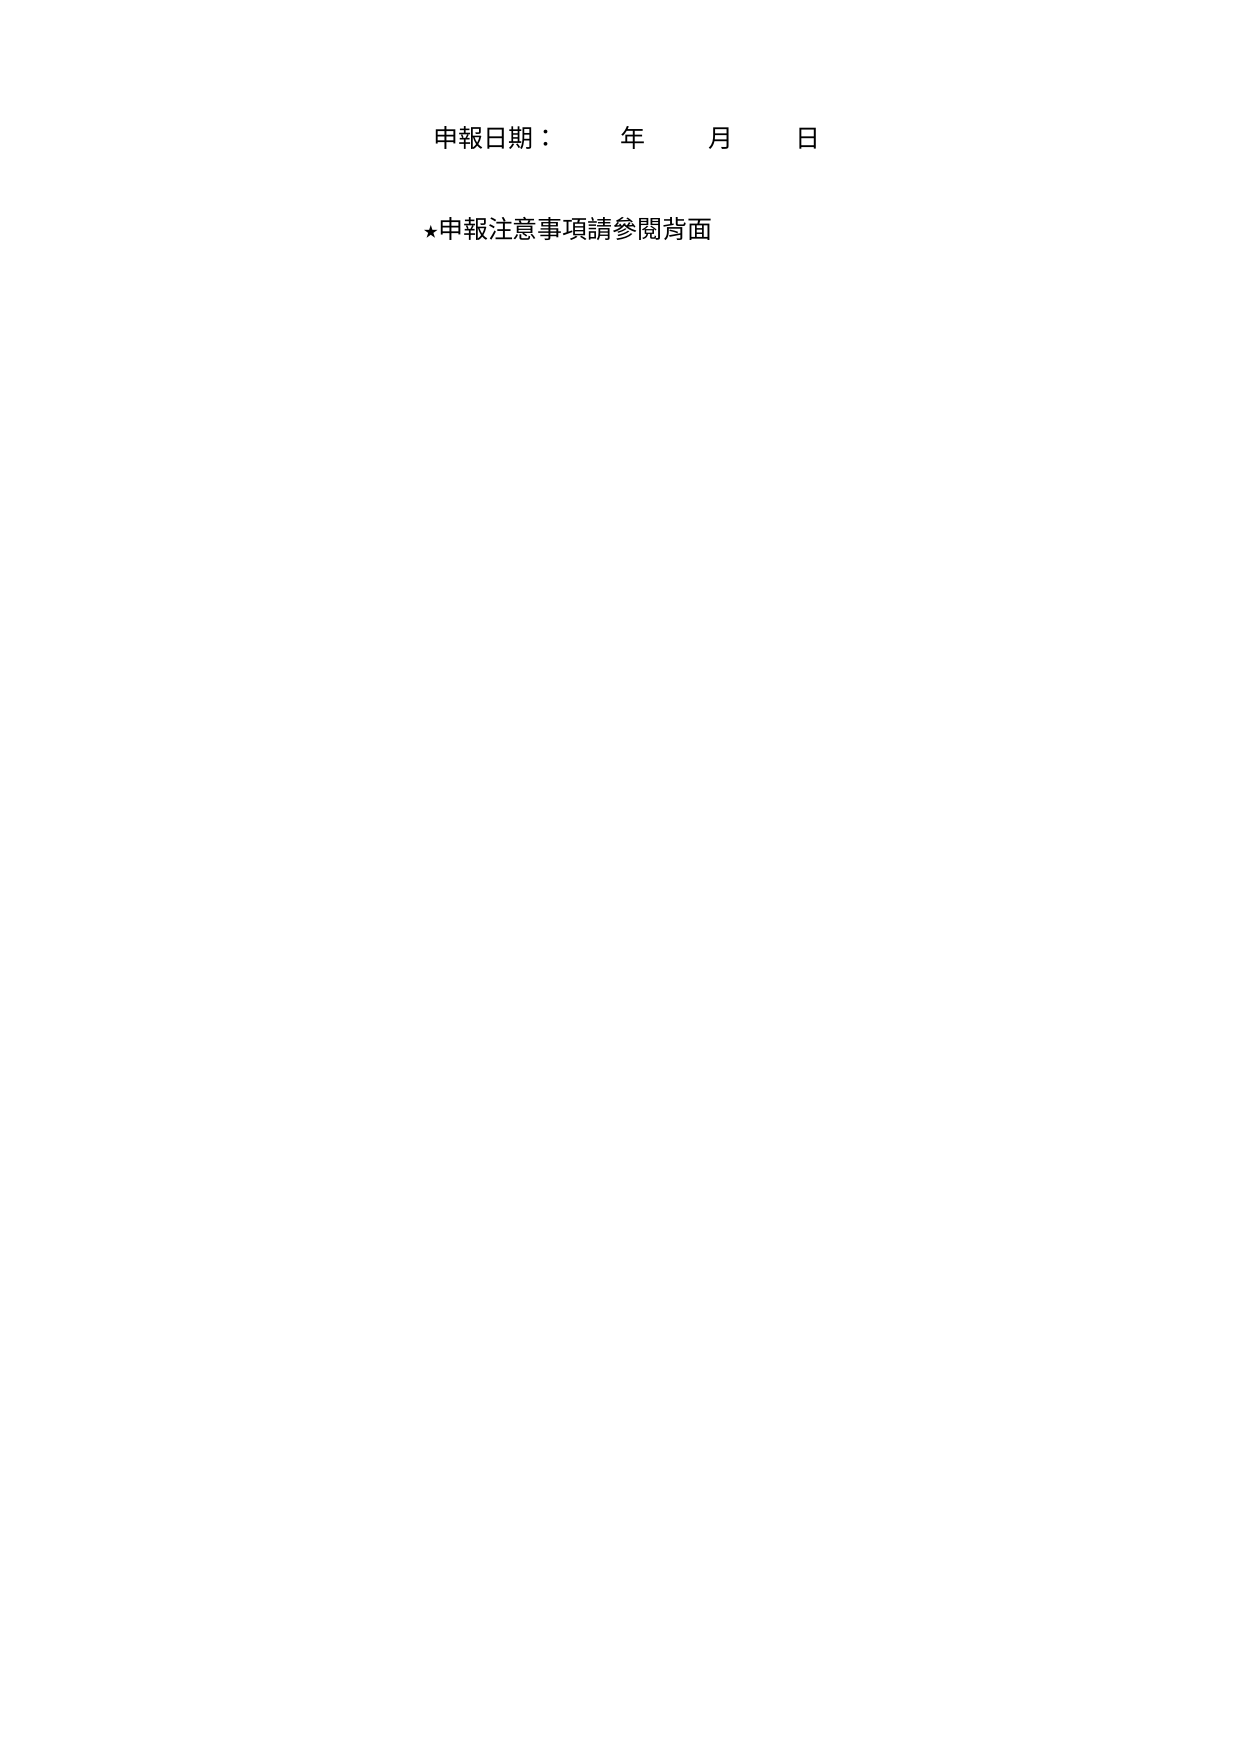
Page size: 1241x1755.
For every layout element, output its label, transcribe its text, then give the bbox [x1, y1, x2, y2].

text 申報日期： 年 月 日 [118, 119, 1181, 155]
text ★申報注意事項請參閱背面 [423, 210, 1181, 246]
